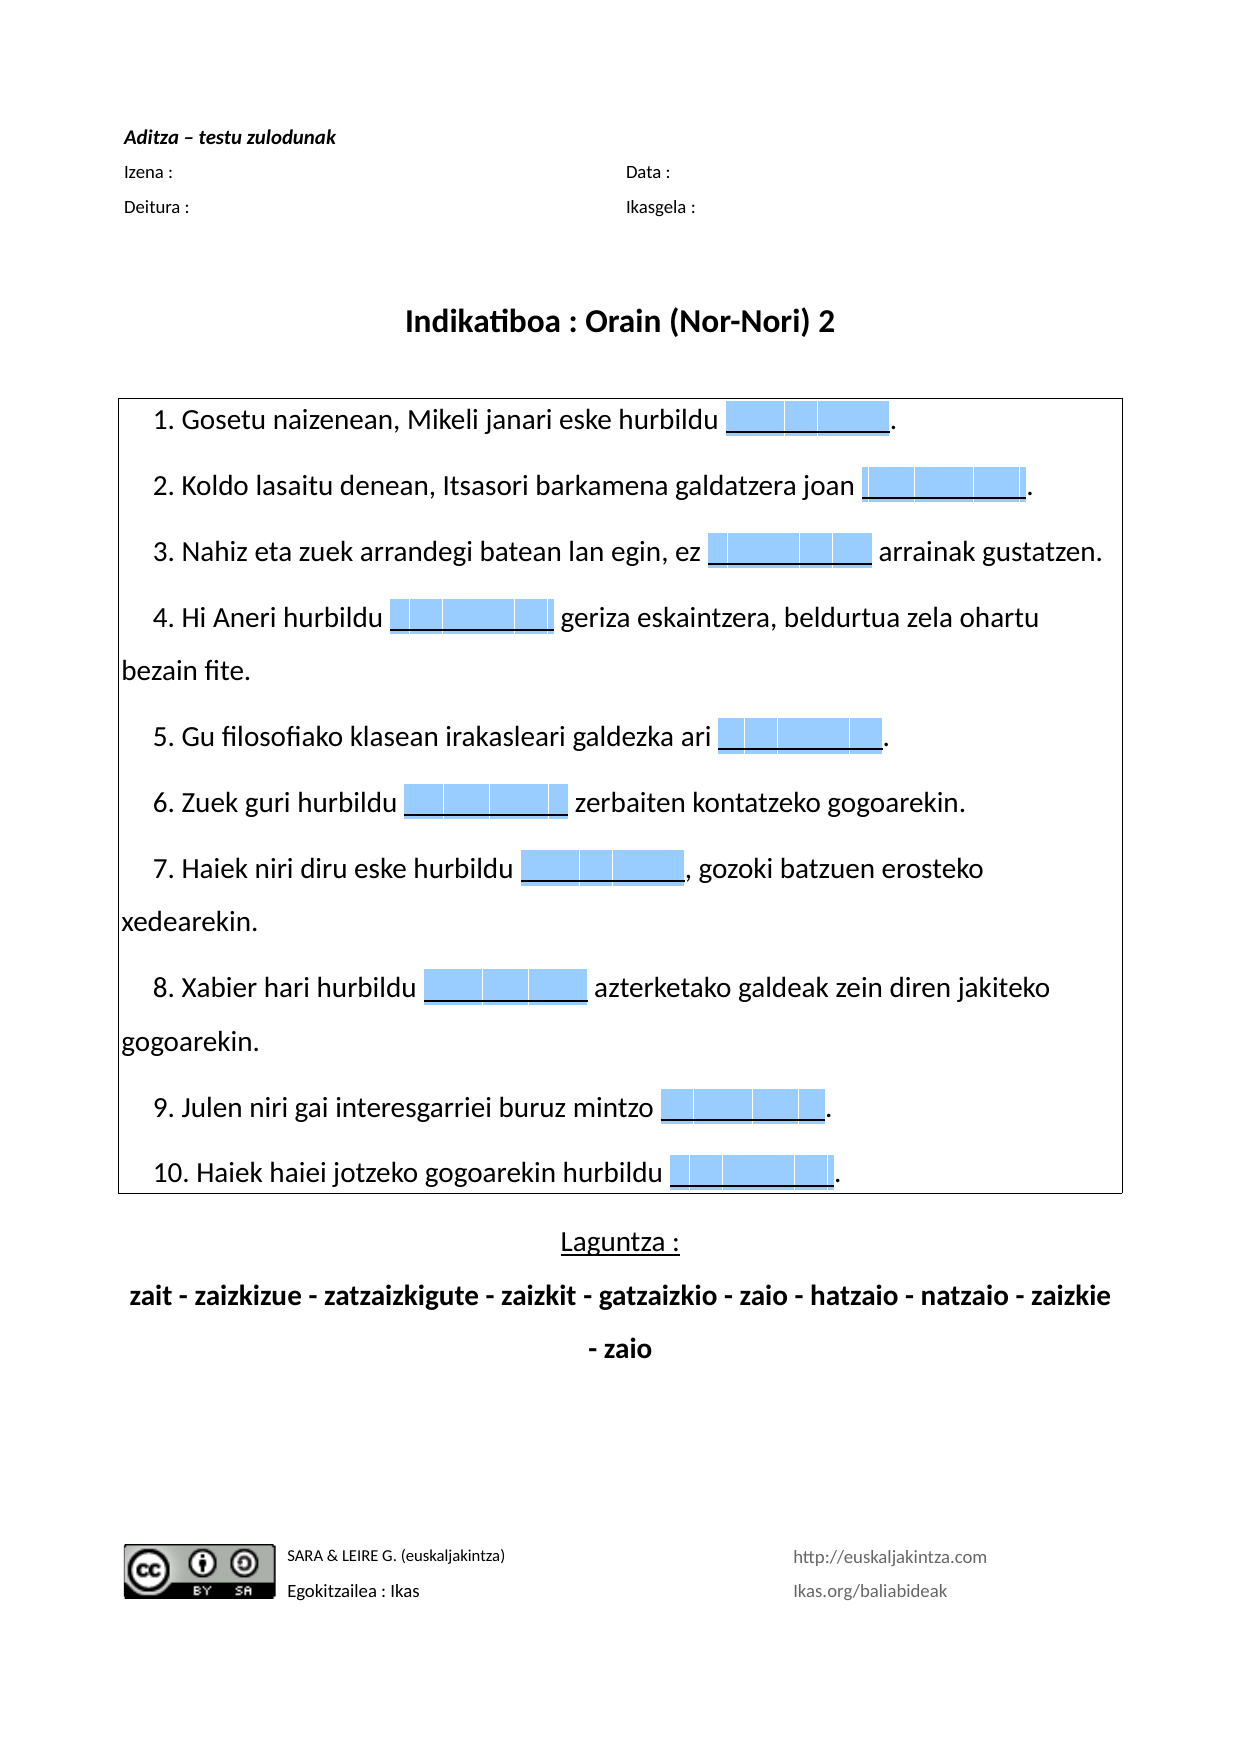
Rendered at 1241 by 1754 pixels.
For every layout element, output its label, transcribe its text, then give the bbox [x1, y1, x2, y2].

text 10. Haiek haiei jotzeko gogoarekin hurbildu . [119, 1152, 1122, 1193]
text 6. Zuek guri hurbildu zerbaiten kontatzeko gogoarekin. [119, 781, 1122, 819]
text 7. Haiek niri diru eske hurbildu , gozoki batzuen erosteko xedearekin. [119, 847, 1122, 939]
text 5. Gu filosofiako klasean irakasleari galdezka ari . [119, 715, 1122, 754]
text 2. Koldo lasaitu denean, Itsasori barkamena galdatzera joan . [119, 464, 1122, 502]
text zait - zaizkizue - zatzaizkigute - zaizkit - gatzaizkio - zaio - hatzaio - natzaio - zaizkie - zaio [118, 1277, 1122, 1366]
text Laguntza : [118, 1223, 1122, 1259]
text 9. Julen niri gai interesgarriei buruz mintzo . [119, 1086, 1122, 1124]
picture [123, 1544, 276, 1599]
text 3. Nahiz eta zuek arrandegi batean lan egin, ez arrainak gustatzen. [119, 530, 1122, 568]
text 4. Hi Aneri hurbildu geriza eskaintzera, beldurtua zela ohartu bezain fite. [119, 596, 1122, 688]
text 8. Xabier hari hurbildu azterketako galdeak zein diren jakiteko gogoarekin. [119, 966, 1122, 1058]
text 1. Gosetu naizenean, Mikeli janari eske hurbildu . [119, 399, 1122, 436]
